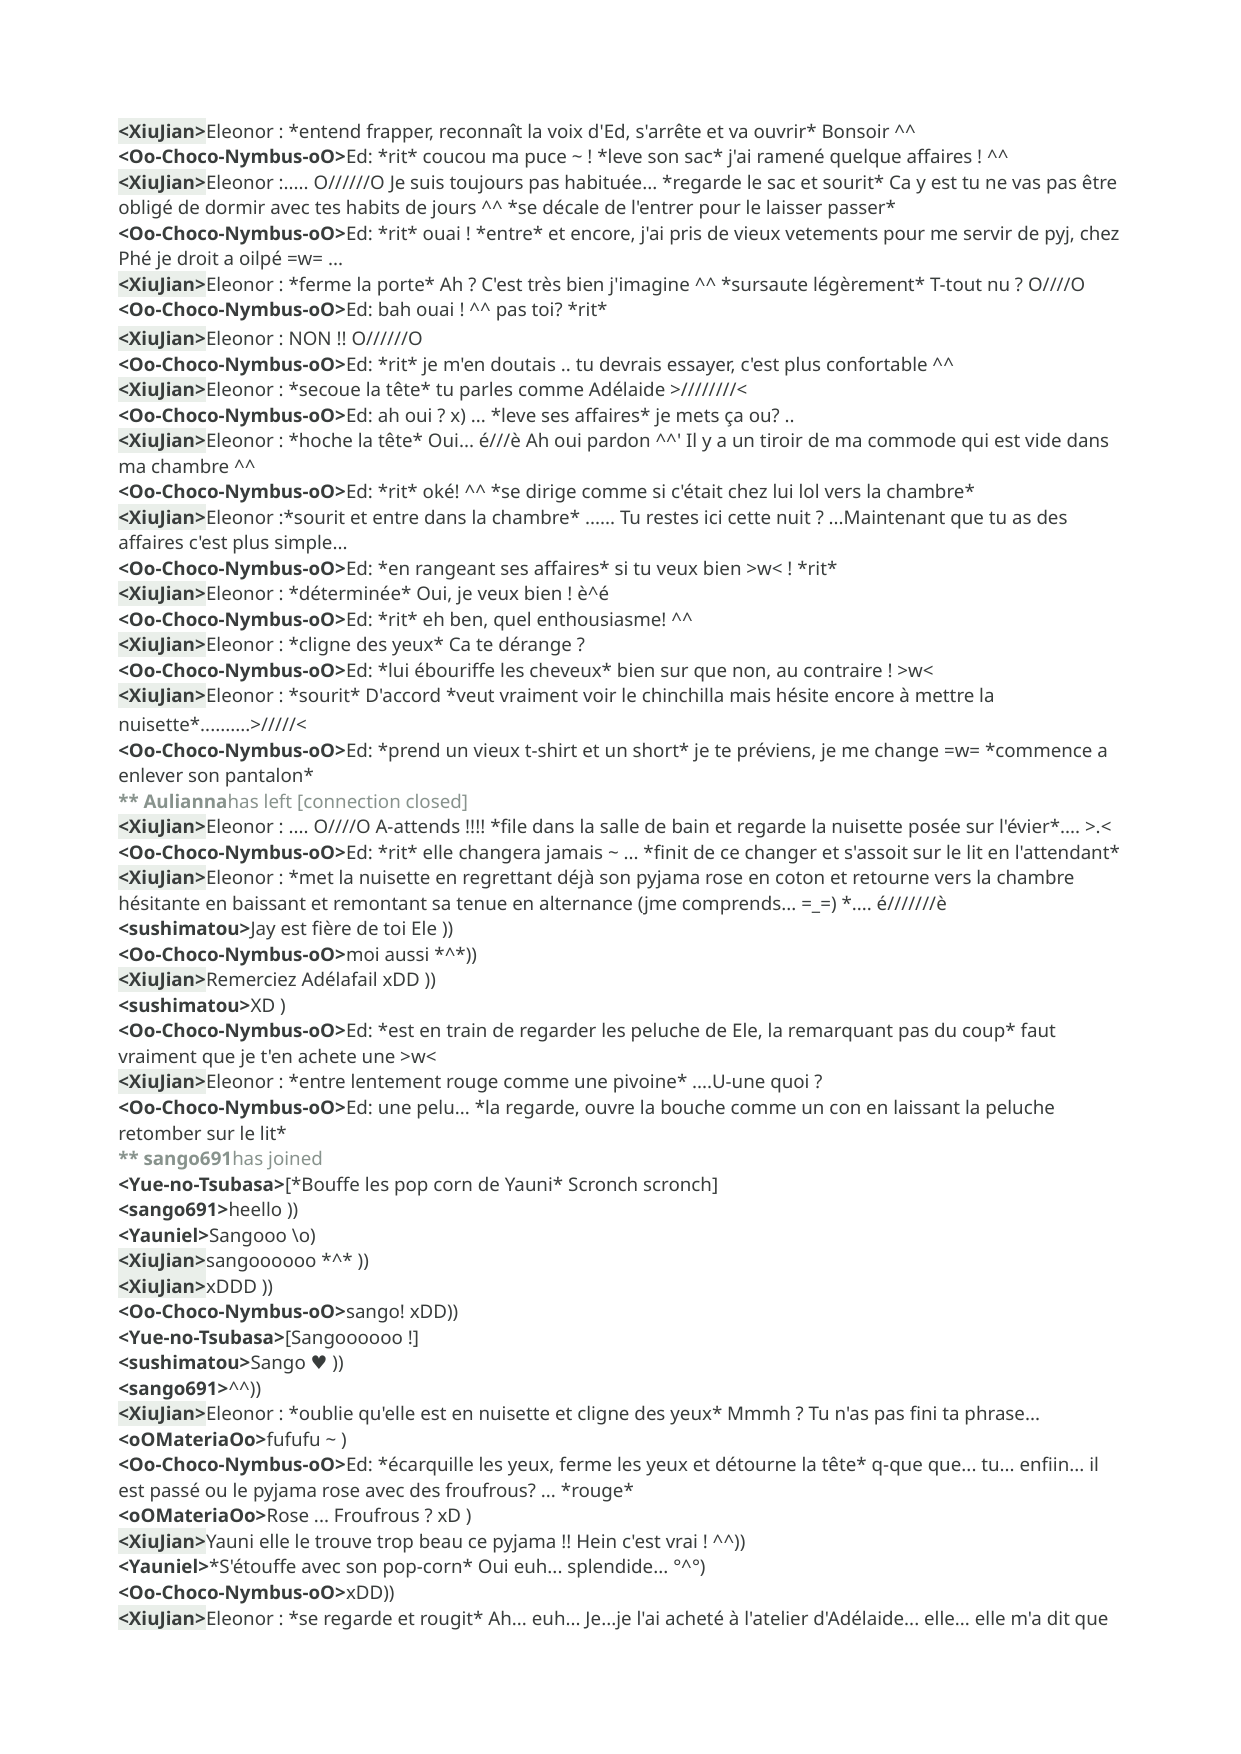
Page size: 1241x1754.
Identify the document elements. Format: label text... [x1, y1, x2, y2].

text <Oo-Choco-Nymbus-oO>Ed: *prend un vieux t-shirt et un short* je te préviens, je me change =w= *commence a enlever son pantalon* ** Auliannahas left [connection closed] <XiuJian>Eleonor : .... O////O A-attends !!!! *file dans la salle de bain et regarde la nuisette posée sur l'évier*.... >.< <Oo-Choco-Nymbus-oO>Ed: *rit* elle changera jamais ~ ... *finit de ce changer et s'assoit sur le lit en l'attendant* <XiuJian>Eleonor : *met la nuisette en regrettant déjà son pyjama rose en coton et retourne vers la chambre hésitante en baissant et remontant sa tenue en alternance (jme comprends... =_=) *.... é///////è <sushimatou>Jay est fière de toi Ele )) <Oo-Choco-Nymbus-oO>moi aussi *^*)) <XiuJian>Remerciez Adélafail xDD )) <sushimatou>XD ) <Oo-Choco-Nymbus-oO>Ed: *est en train de regarder les peluche de Ele, la remarquant pas du coup* faut vraiment que je t'en achete une >w< <XiuJian>Eleonor : *entre lentement rouge comme une pivoine* ....U-une quoi ? <Oo-Choco-Nymbus-oO>Ed: une pelu... *la regarde, ouvre la bouche comme un con en laissant la peluche retomber sur le lit* ** sango691has joined <Yue-no-Tsubasa>[*Bouffe les pop corn de Yauni* Scronch scronch] <sango691>heello )) <Yauniel>Sangooo \o) <XiuJian>sangoooooo *^* )) <XiuJian>xDDD )) <Oo-Choco-Nymbus-oO>sango! xDD)) <Yue-no-Tsubasa>[Sangoooooo !] <sushimatou>Sango ♥ )) <sango691>^^)) <XiuJian>Eleonor : *oublie qu'elle est en nuisette et cligne des yeux* Mmmh ? Tu n'as pas fini ta phrase... <oOMateriaOo>fufufu ~ ) <Oo-Choco-Nymbus-oO>Ed: *écarquille les yeux, ferme les yeux et détourne la tête* q-que que... tu... enfiin... il est passé ou le pyjama rose avec des froufrous? ... *rouge* <oOMateriaOo>Rose ... Froufrous ? xD ) <XiuJian>Yauni elle le trouve trop beau ce pyjama !! Hein c'est vrai ! ^^)) <Yauniel>*S'étouffe avec son pop-corn* Oui euh... splendide... °^°) <Oo-Choco-Nymbus-oO>xDD)) <XiuJian>Eleonor : *se regarde et rougit* Ah... euh... Je...je l'ai acheté à l'atelier d'Adélaide... elle... elle m'a dit que [118, 737, 1122, 1630]
text <Oo-Choco-Nymbus-oO>Ed: *rit* je m'en doutais .. tu devrais essayer, c'est plus confortable ^^ <XiuJian>Eleonor : *secoue la tête* tu parles comme Adélaide >////////< <Oo-Choco-Nymbus-oO>Ed: ah oui ? x) ... *leve ses affaires* je mets ça ou? .. <XiuJian>Eleonor : *hoche la tête* Oui... é///è Ah oui pardon ^^' Il y a un tiroir de ma commode qui est vide dans ma chambre ^^ <Oo-Choco-Nymbus-oO>Ed: *rit* oké! ^^ *se dirige comme si c'était chez lui lol vers la chambre* <XiuJian>Eleonor :*sourit et entre dans la chambre* ...... Tu restes ici cette nuit ? ...Maintenant que tu as des affaires c'est plus simple... <Oo-Choco-Nymbus-oO>Ed: *en rangeant ses affaires* si tu veux bien >w< ! *rit* <XiuJian>Eleonor : *déterminée* Oui, je veux bien ! è^é <Oo-Choco-Nymbus-oO>Ed: *rit* eh ben, quel enthousiasme! ^^ <XiuJian>Eleonor : *cligne des yeux* Ca te dérange ? <Oo-Choco-Nymbus-oO>Ed: *lui ébouriffe les cheveux* bien sur que non, au contraire ! >w< <XiuJian>Eleonor : *sourit* D'accord *veut vraiment voir le chinchilla mais hésite encore à mettre la nuisette*..........>/////< [118, 351, 1122, 737]
text <XiuJian>Eleonor : *entend frapper, reconnaît la voix d'Ed, s'arrête et va ouvrir* Bonsoir ^^ <Oo-Choco-Nymbus-oO>Ed: *rit* coucou ma puce ~ ! *leve son sac* j'ai ramené quelque affaires ! ^^ <XiuJian>Eleonor :..... O//////O Je suis toujours pas habituée... *regarde le sac et sourit* Ca y est tu ne vas pas être obligé de dormir avec tes habits de jours ^^ *se décale de l'entrer pour le laisser passer* <Oo-Choco-Nymbus-oO>Ed: *rit* ouai ! *entre* et encore, j'ai pris de vieux vetements pour me servir de pyj, chez Phé je droit a oilpé =w= ... <XiuJian>Eleonor : *ferme la porte* Ah ? C'est très bien j'imagine ^^ *sursaute légèrement* T-tout nu ? O////O <Oo-Choco-Nymbus-oO>Ed: bah ouai ! ^^ pas toi? *rit* <XiuJian>Eleonor : NON !! O//////O [118, 118, 1122, 351]
